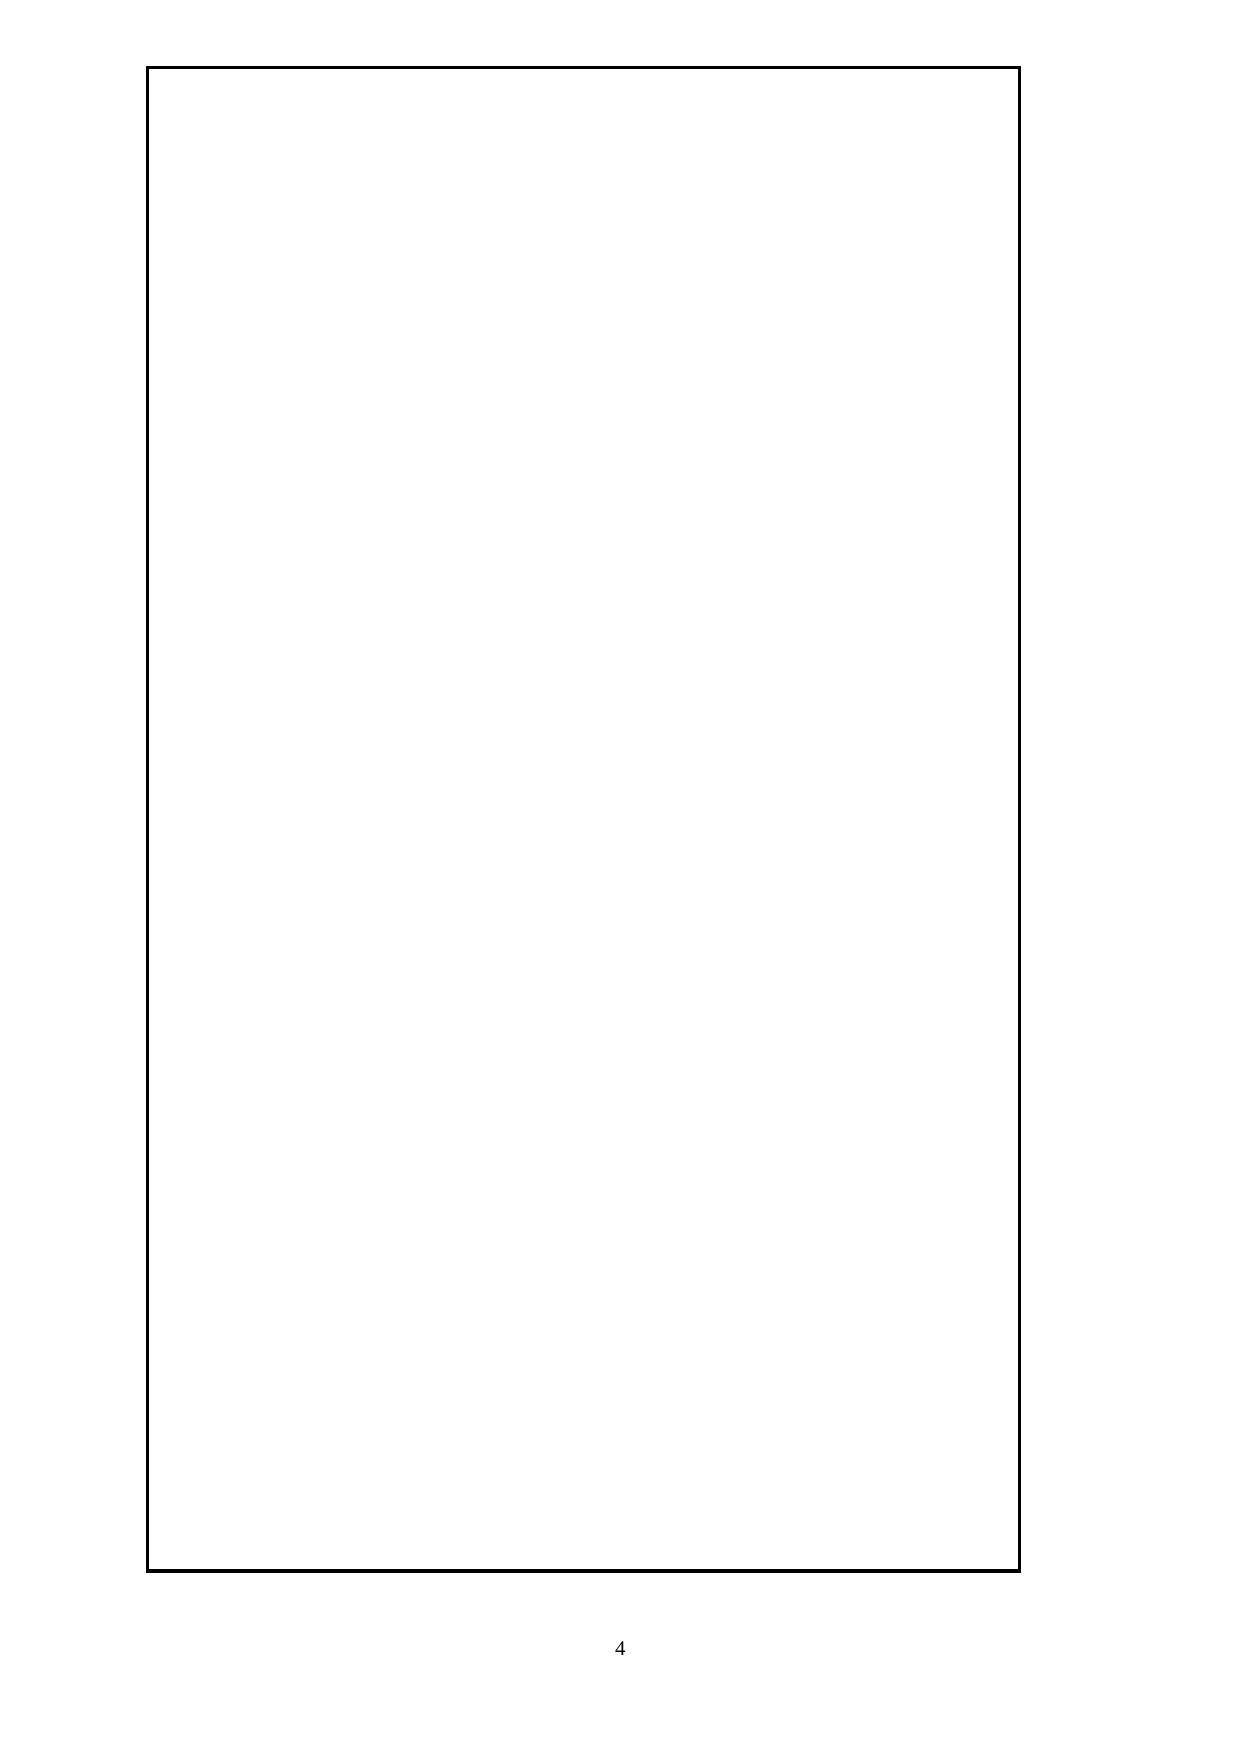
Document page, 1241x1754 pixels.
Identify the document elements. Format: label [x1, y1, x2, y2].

table_header [149, 69, 1018, 1569]
